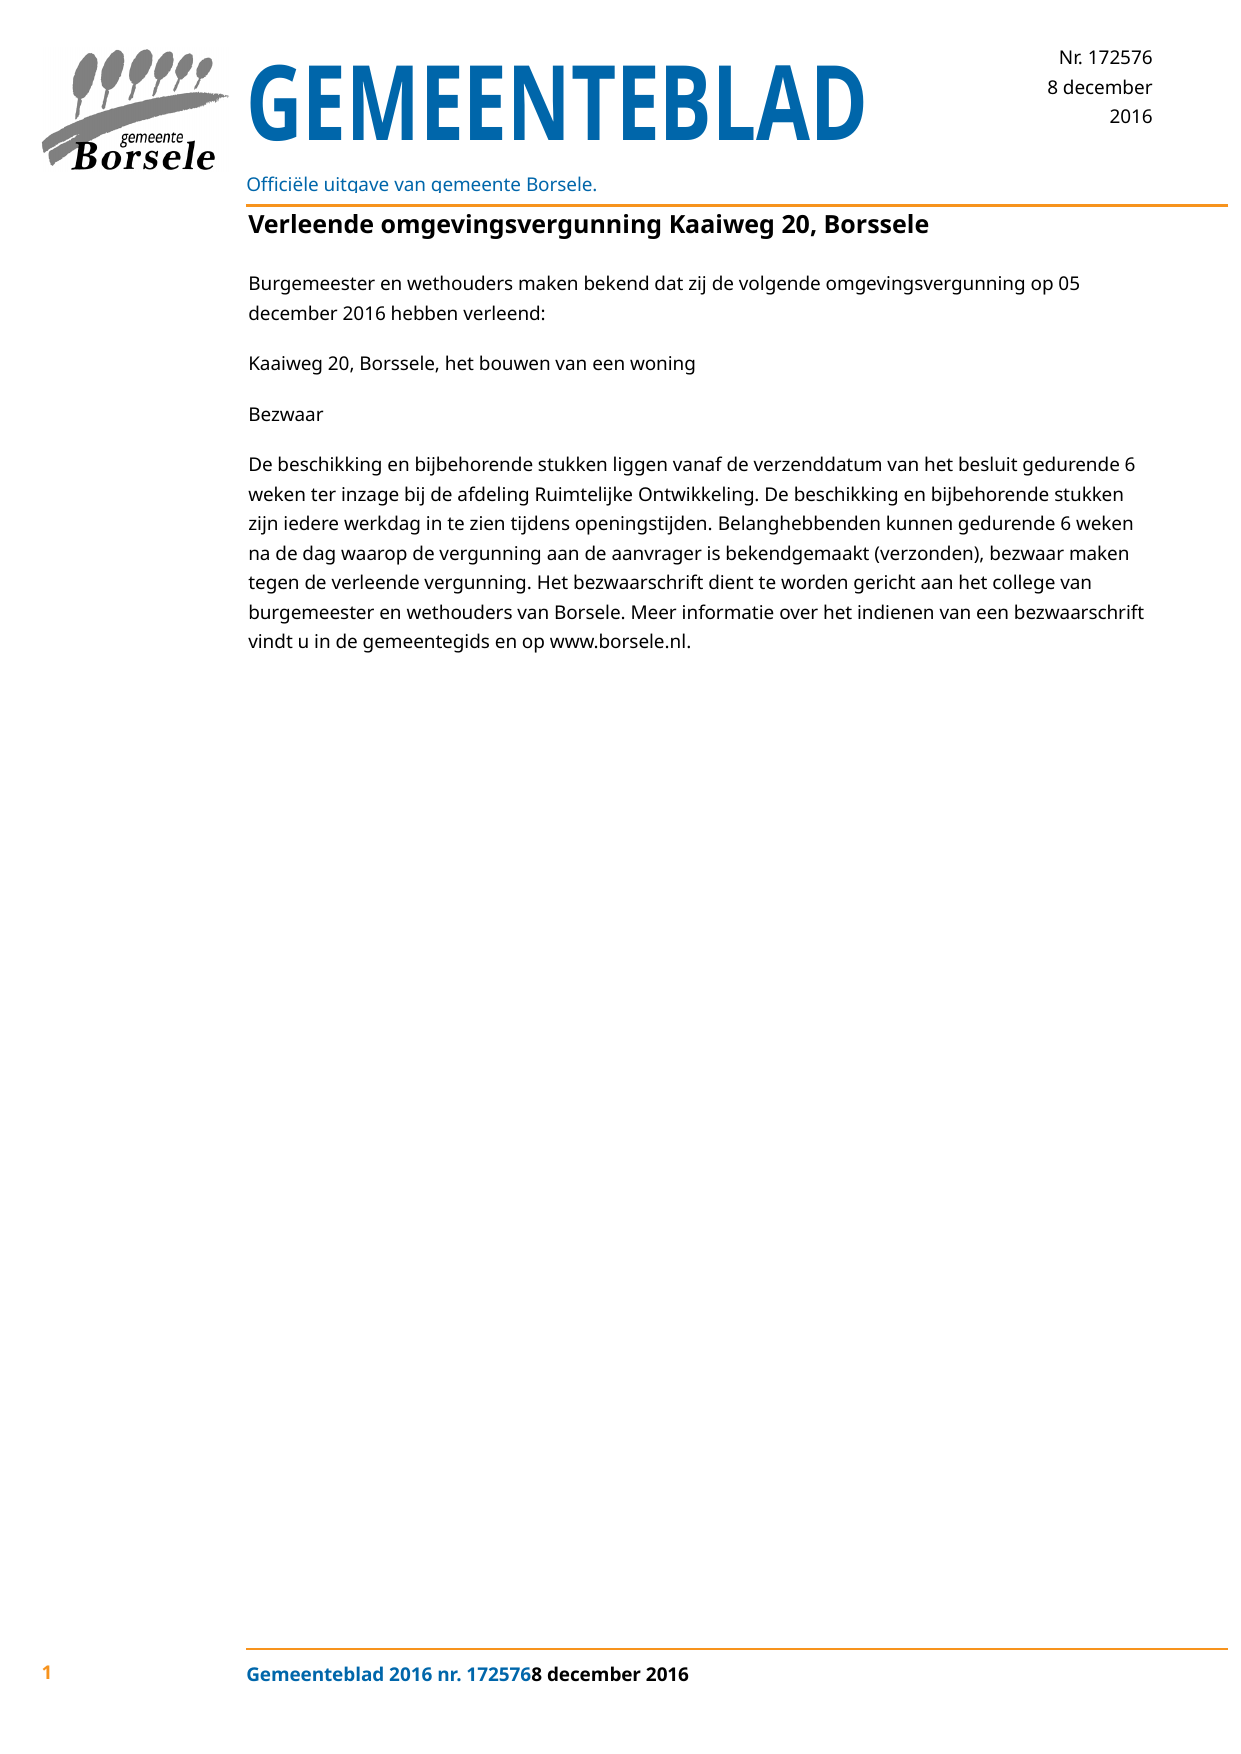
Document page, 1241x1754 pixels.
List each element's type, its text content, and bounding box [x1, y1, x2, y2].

text Bezwaar [248, 401, 1152, 426]
text Verleende omgevingsvergunning Kaaiweg 20, Borssele [248, 207, 1152, 241]
text Burgemeester en wethouders maken bekend dat zij de volgende omgevingsvergunning op 05 december 2016 hebben verleend: [248, 270, 1152, 326]
picture [41, 47, 231, 172]
text De beschikking en bijbehorende stukken liggen vanaf de verzenddatum van het besluit gedurende 6 weken ter inzage bij de afdeling Ruimtelijke Ontwikkeling. De beschikking en bijbehorende stukken zijn iedere werkdag in te zien tijdens openingstijden. Belanghebbenden kunnen gedurende 6 weken na de dag waarop de vergunning aan de aanvrager is bekendgemaakt (verzonden), bezwaar maken tegen de verleende vergunning. Het bezwaarschrift dient te worden gericht aan het college van burgemeester en wethouders van Borsele. Meer informatie over het indienen van een bezwaarschrift vindt u in de gemeentegids en op www.borsele.nl. [248, 451, 1152, 654]
text Kaaiweg 20, Borssele, het bouwen van een woning [248, 350, 1152, 376]
